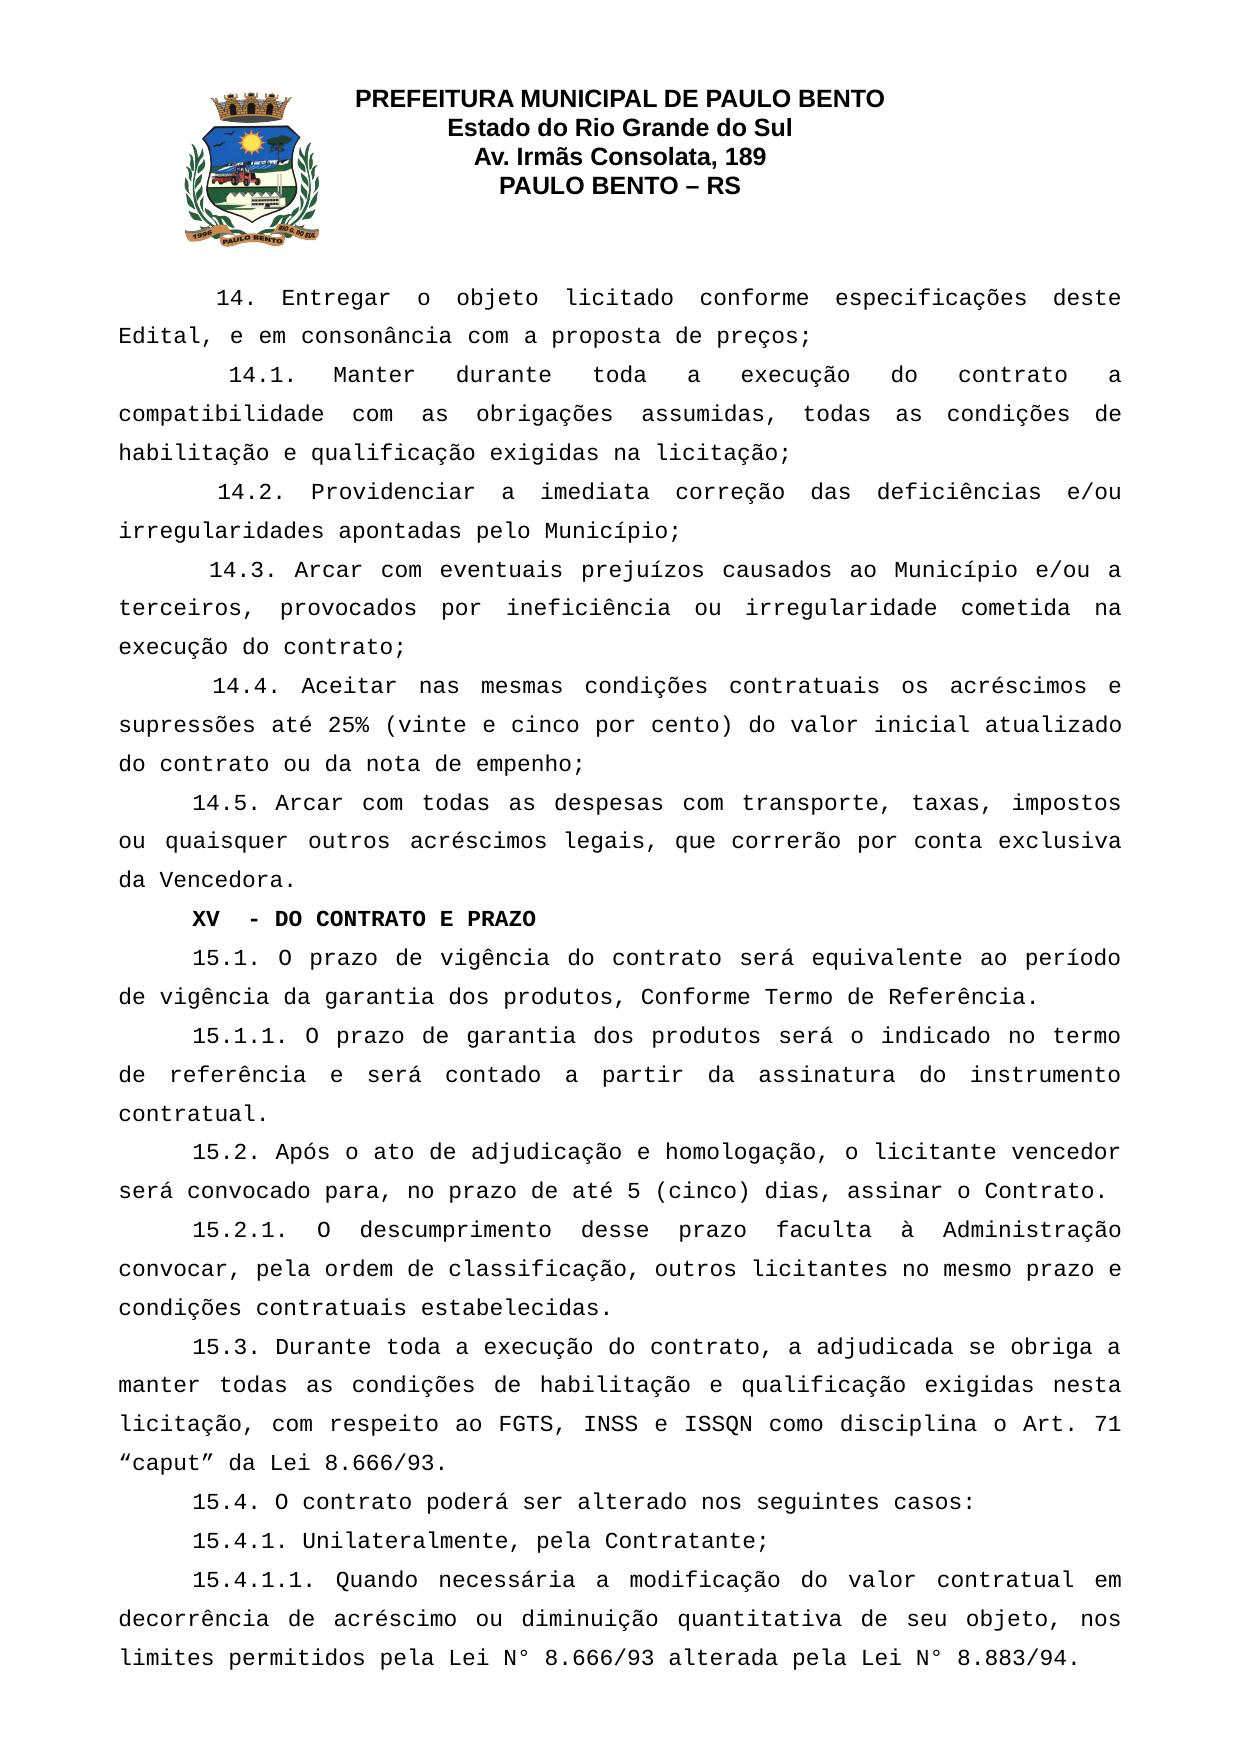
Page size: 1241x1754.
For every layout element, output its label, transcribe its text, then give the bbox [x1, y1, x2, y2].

text 15.1.1. O prazo de garantia dos produtos será o indicado no termo de referência e será contado a partir da assinatura do instrumento contratual. [118, 1024, 1122, 1128]
text 15.4. O contrato poderá ser alterado nos seguintes casos: [118, 1490, 1122, 1516]
text 14.1. Manter durante toda a execução do contrato a compatibilidade com as obrigações assumidas, todas as condições de habilitação e qualificação exigidas na licitação; [118, 364, 1122, 467]
text 15.2. Após o ato de adjudicação e homologação, o licitante vencedor será convocado para, no prazo de até 5 (cinco) dias, assinar o Contrato. [118, 1141, 1122, 1206]
text 15.4.1. Unilateralmente, pela Contratante; [118, 1529, 1122, 1555]
text 14. Entregar o objeto licitado conforme especificações deste Edital, e em consonância com a proposta de preços; [118, 286, 1122, 351]
text 15.2.1. O descumprimento desse prazo faculta à Administração convocar, pela ordem de classificação, outros licitantes no mesmo prazo e condições contratuais estabelecidas. [118, 1218, 1122, 1322]
text 14.4. Aceitar nas mesmas condições contratuais os acréscimos e supressões até 25% (vinte e cinco por cento) do valor inicial atualizado do contrato ou da nota de empenho; [118, 674, 1122, 778]
picture [184, 92, 319, 247]
text 14.5. Arcar com todas as despesas com transporte, taxas, impostos ou quaisquer outros acréscimos legais, que correrão por conta exclusiva da Vencedora. [118, 791, 1122, 895]
text 15.3. Durante toda a execução do contrato, a adjudicada se obriga a manter todas as condições de habilitação e qualificação exigidas nesta licitação, com respeito ao FGTS, INSS e ISSQN como disciplina o Art. 71 “caput” da Lei 8.666/93. [118, 1335, 1122, 1477]
text 14.2. Providenciar a imediata correção das deficiências e/ou irregularidades apontadas pelo Município; [118, 480, 1122, 545]
text XV - DO CONTRATO E PRAZO [118, 908, 1122, 933]
text 15.1. O prazo de vigência do contrato será equivalente ao período de vigência da garantia dos produtos, Conforme Termo de Referência. [118, 946, 1122, 1011]
text 14.3. Arcar com eventuais prejuízos causados ao Município e/ou a terceiros, provocados por ineficiência ou irregularidade cometida na execução do contrato; [118, 558, 1122, 662]
text 15.4.1.1. Quando necessária a modificação do valor contratual em decorrência de acréscimo ou diminuição quantitativa de seu objeto, nos limites permitidos pela Lei N° 8.666/93 alterada pela Lei N° 8.883/94. [118, 1568, 1122, 1672]
